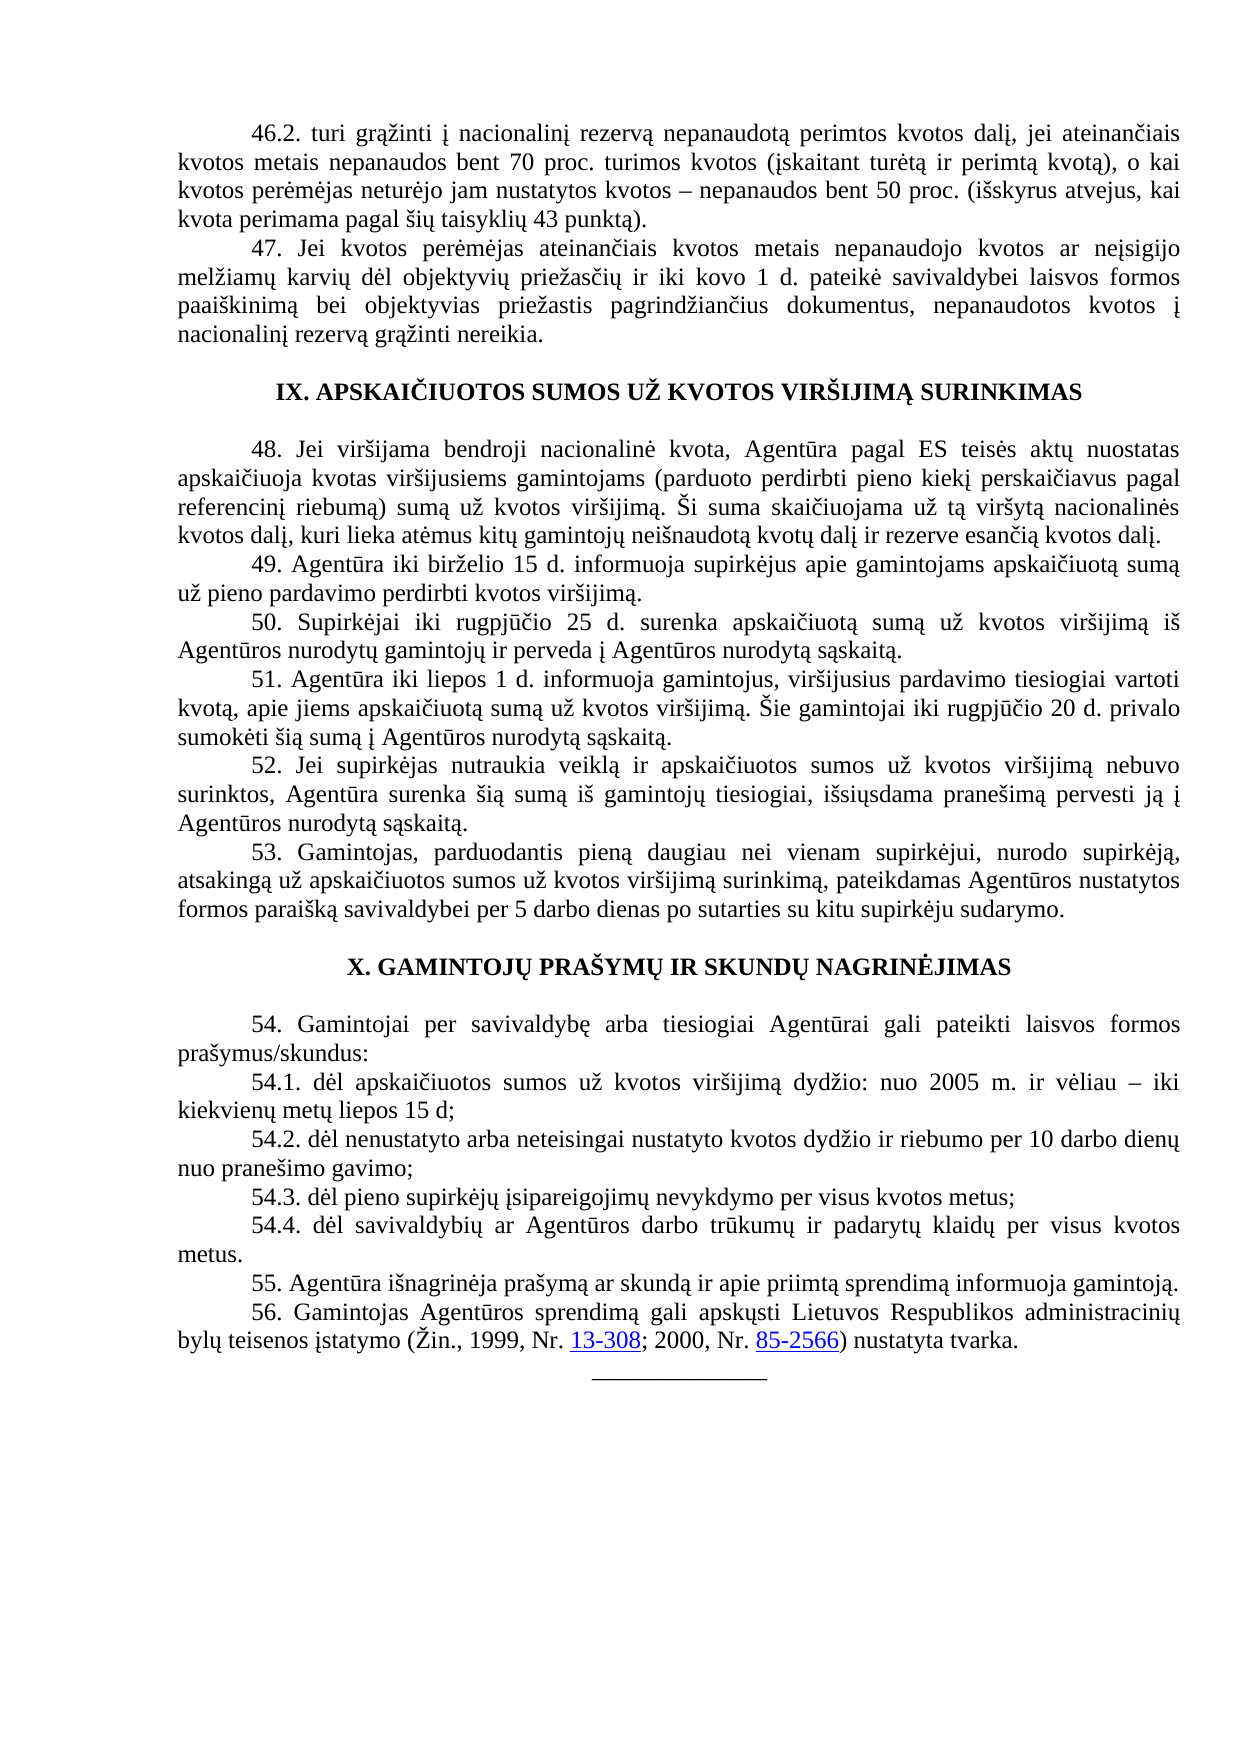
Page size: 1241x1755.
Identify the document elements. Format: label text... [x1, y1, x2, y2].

text 47. Jei kvotos perėmėjas ateinančiais kvotos metais nepanaudojo kvotos ar neįsigijo melžiamų karvių dėl objektyvių priežasčių ir iki kovo 1 d. pateikė savivaldybei laisvos formos paaiškinimą bei objektyvias priežastis pagrindžiančius dokumentus, nepanaudotos kvotos į nacionalinį rezervą grąžinti nereikia. [177, 233, 1181, 348]
text 54.1. dėl apskaičiuotos sumos už kvotos viršijimą dydžio: nuo 2005 m. ir vėliau – iki kiekvienų metų liepos 15 d; [177, 1067, 1181, 1124]
text 54.2. dėl nenustatyto arba neteisingai nustatyto kvotos dydžio ir riebumo per 10 darbo dienų nuo pranešimo gavimo; [177, 1124, 1181, 1182]
text 46.2. turi grąžinti į nacionalinį rezervą nepanaudotą perimtos kvotos dalį, jei ateinančiais kvotos metais nepanaudos bent 70 proc. turimos kvotos (įskaitant turėtą ir perimtą kvotą), o kai kvotos perėmėjas neturėjo jam nustatytos kvotos – nepanaudos bent 50 proc. (išskyrus atvejus, kai kvota perimama pagal šių taisyklių 43 punktą). [177, 118, 1181, 233]
text 48. Jei viršijama bendroji nacionalinė kvota, Agentūra pagal ES teisės aktų nuostatas apskaičiuoja kvotas viršijusiems gamintojams (parduoto perdirbti pieno kiekį perskaičiavus pagal referencinį riebumą) sumą už kvotos viršijimą. Ši suma skaičiuojama už tą viršytą nacionalinės kvotos dalį, kuri lieka atėmus kitų gamintojų neišnaudotą kvotų dalį ir rezerve esančią kvotos dalį. [177, 434, 1181, 549]
text X. GAMINTOJŲ PRAŠYMŲ IR SKUNDŲ NAGRINĖJIMAS [177, 952, 1181, 981]
text 55. Agentūra išnagrinėja prašymą ar skundą ir apie priimtą sprendimą informuoja gamintoją. [177, 1268, 1181, 1297]
text 52. Jei supirkėjas nutraukia veiklą ir apskaičiuotos sumos už kvotos viršijimą nebuvo surinktos, Agentūra surenka šią sumą iš gamintojų tiesiogiai, išsiųsdama pranešimą pervesti ją į Agentūros nurodytą sąskaitą. [177, 751, 1181, 837]
text ______________ [177, 1354, 1181, 1383]
text 51. Agentūra iki liepos 1 d. informuoja gamintojus, viršijusius pardavimo tiesiogiai vartoti kvotą, apie jiems apskaičiuotą sumą už kvotos viršijimą. Šie gamintojai iki rugpjūčio 20 d. privalo sumokėti šią sumą į Agentūros nurodytą sąskaitą. [177, 664, 1181, 751]
text 56. Gamintojas Agentūros sprendimą gali apskųsti Lietuvos Respublikos administracinių bylų teisenos įstatymo (Žin., 1999, Nr. 13-308; 2000, Nr. 85-2566) nustatyta tvarka. [177, 1297, 1181, 1354]
text 50. Supirkėjai iki rugpjūčio 25 d. surenka apskaičiuotą sumą už kvotos viršijimą iš Agentūros nurodytų gamintojų ir perveda į Agentūros nurodytą sąskaitą. [177, 607, 1181, 664]
text 54. Gamintojai per savivaldybę arba tiesiogiai Agentūrai gali pateikti laisvos formos prašymus/skundus: [177, 1009, 1181, 1067]
text 54.3. dėl pieno supirkėjų įsipareigojimų nevykdymo per visus kvotos metus; [177, 1182, 1181, 1211]
text 54.4. dėl savivaldybių ar Agentūros darbo trūkumų ir padarytų klaidų per visus kvotos metus. [177, 1211, 1181, 1268]
text 53. Gamintojas, parduodantis pieną daugiau nei vienam supirkėjui, nurodo supirkėją, atsakingą už apskaičiuotos sumos už kvotos viršijimą surinkimą, pateikdamas Agentūros nustatytos formos paraišką savivaldybei per 5 darbo dienas po sutarties su kitu supirkėju sudarymo. [177, 837, 1181, 923]
text IX. APSKAIČIUOTOS SUMOS UŽ KVOTOS VIRŠIJIMĄ SURINKIMAS [177, 377, 1181, 406]
text 49. Agentūra iki birželio 15 d. informuoja supirkėjus apie gamintojams apskaičiuotą sumą už pieno pardavimo perdirbti kvotos viršijimą. [177, 549, 1181, 607]
